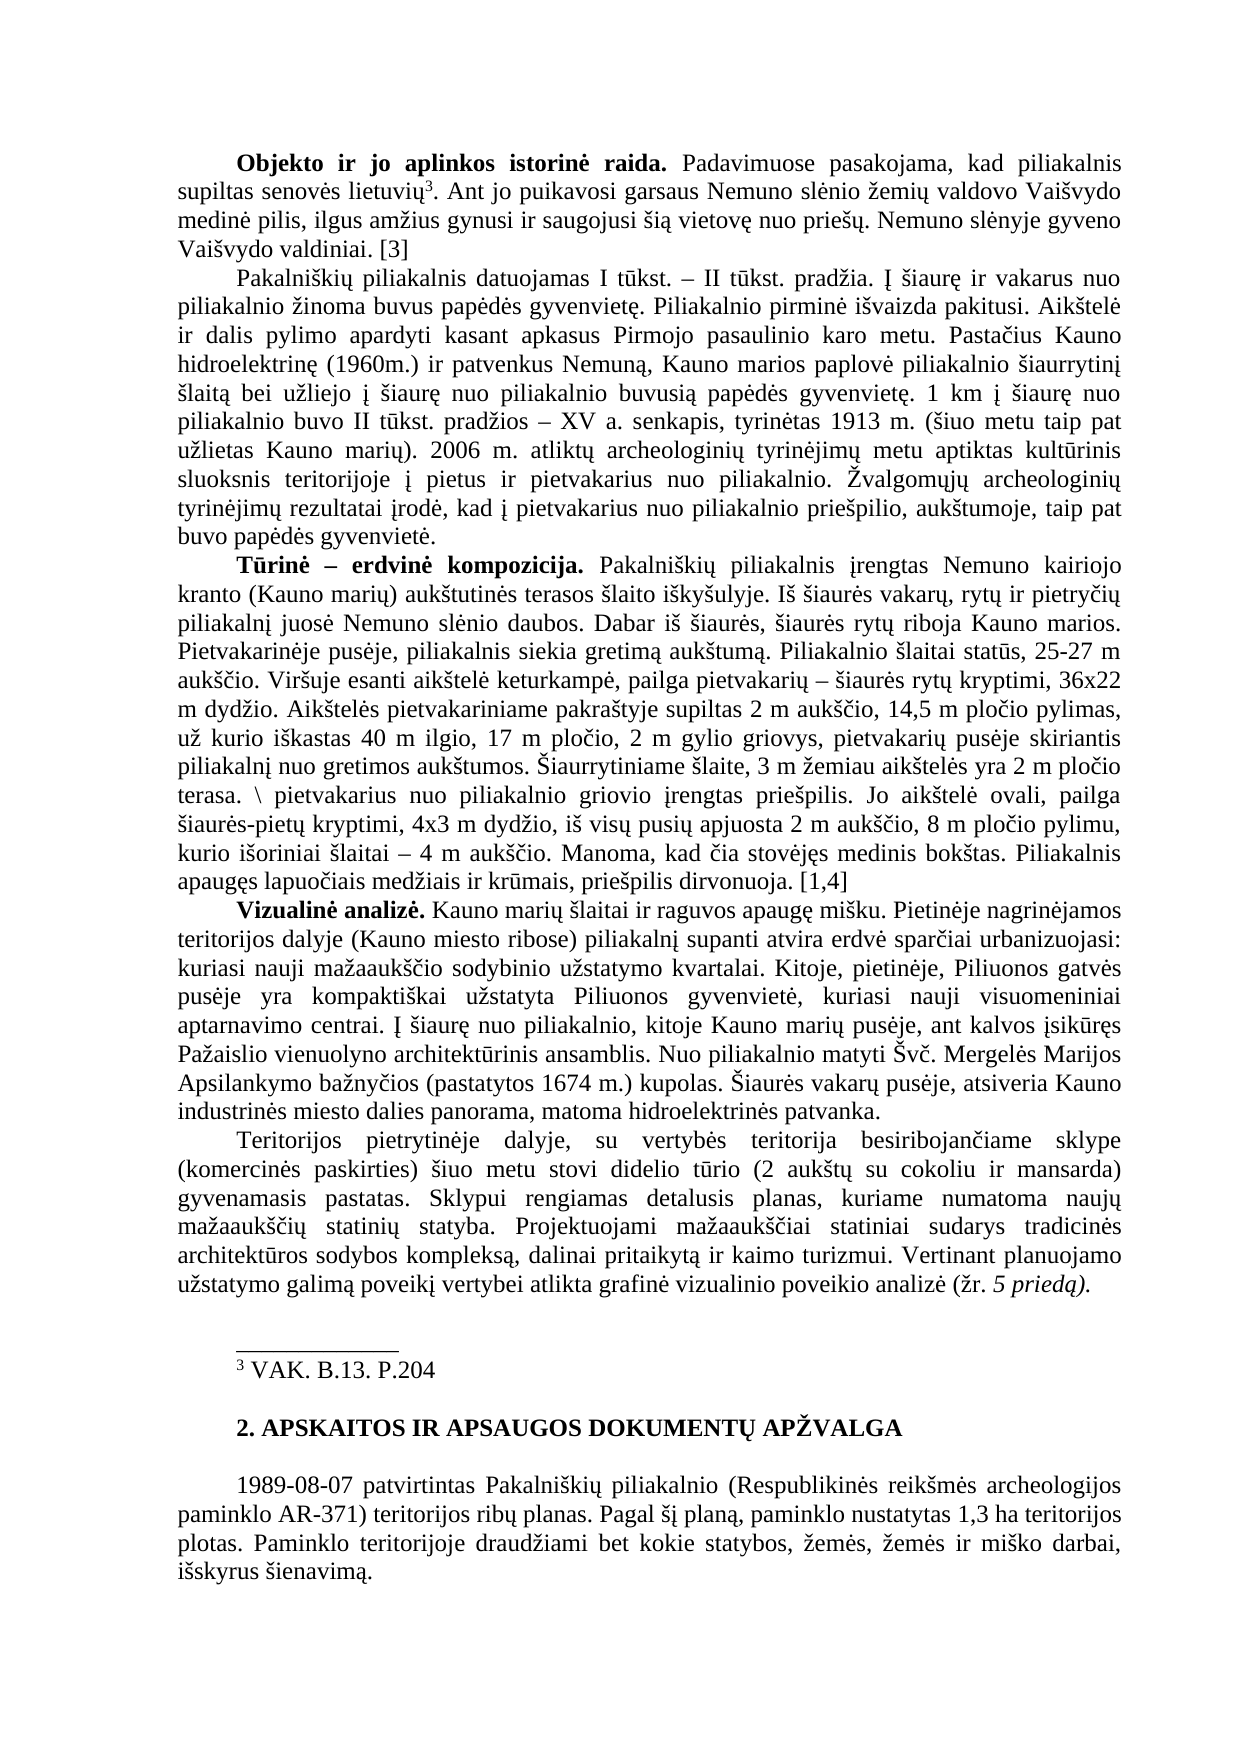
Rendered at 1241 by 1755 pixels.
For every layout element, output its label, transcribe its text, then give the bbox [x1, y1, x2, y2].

text 2. APSKAITOS IR APSAUGOS DOKUMENTŲ APŽVALGA [177, 1413, 1122, 1441]
text Teritorijos pietrytinėje dalyje, su vertybės teritorija besiribojančiame sklype (komercinės paskirties) šiuo metu stovi didelio tūrio (2 aukštų su cokoliu ir mansarda) gyvenamasis pastatas. Sklypui rengiamas detalusis planas, kuriame numatoma naujų mažaaukščių statinių statyba. Projektuojami mažaaukščiai statiniai sudarys tradicinės architektūros sodybos kompleksą, dalinai pritaikytą ir kaimo turizmui. Vertinant planuojamo užstatymo galimą poveikį vertybei atlikta grafinė vizualinio poveikio analizė (žr. 5 priedą). [177, 1125, 1122, 1298]
text Tūrinė – erdvinė kompozicija. Pakalniškių piliakalnis įrengtas Nemuno kairiojo kranto (Kauno marių) aukštutinės terasos šlaito iškyšulyje. Iš šiaurės vakarų, rytų ir pietryčių piliakalnį juosė Nemuno slėnio daubos. Dabar iš šiaurės, šiaurės rytų riboja Kauno marios. Pietvakarinėje pusėje, piliakalnis siekia gretimą aukštumą. Piliakalnio šlaitai statūs, 25-27 m aukščio. Viršuje esanti aikštelė keturkampė, pailga pietvakarių – šiaurės rytų kryptimi, 36x22 m dydžio. Aikštelės pietvakariniame pakraštyje supiltas 2 m aukščio, 14,5 m pločio pylimas, už kurio iškastas 40 m ilgio, 17 m pločio, 2 m gylio griovys, pietvakarių pusėje skiriantis piliakalnį nuo gretimos aukštumos. Šiaurrytiniame šlaite, 3 m žemiau aikštelės yra 2 m pločio terasa. \ pietvakarius nuo piliakalnio griovio įrengtas priešpilis. Jo aikštelė ovali, pailga šiaurės-pietų kryptimi, 4x3 m dydžio, iš visų pusių apjuosta 2 m aukščio, 8 m pločio pylimu, kurio išoriniai šlaitai – 4 m aukščio. Manoma, kad čia stovėjęs medinis bokštas. Piliakalnis apaugęs lapuočiais medžiais ir krūmais, priešpilis dirvonuoja. [1,4] [177, 550, 1122, 895]
text Objekto ir jo aplinkos istorinė raida. Padavimuose pasakojama, kad piliakalnis supiltas senovės lietuvių3. Ant jo puikavosi garsaus Nemuno slėnio žemių valdovo Vaišvydo medinė pilis, ilgus amžius gynusi ir saugojusi šią vietovę nuo priešų. Nemuno slėnyje gyveno Vaišvydo valdiniai. [3] [177, 148, 1122, 263]
text Pakalniškių piliakalnis datuojamas I tūkst. – II tūkst. pradžia. Į šiaurę ir vakarus nuo piliakalnio žinoma buvus papėdės gyvenvietę. Piliakalnio pirminė išvaizda pakitusi. Aikštelė ir dalis pylimo apardyti kasant apkasus Pirmojo pasaulinio karo metu. Pastačius Kauno hidroelektrinę (1960m.) ir patvenkus Nemuną, Kauno marios paplovė piliakalnio šiaurrytinį šlaitą bei užliejo į šiaurę nuo piliakalnio buvusią papėdės gyvenvietę. 1 km į šiaurę nuo piliakalnio buvo II tūkst. pradžios – XV a. senkapis, tyrinėtas 1913 m. (šiuo metu taip pat užlietas Kauno marių). 2006 m. atliktų archeologinių tyrinėjimų metu aptiktas kultūrinis sluoksnis teritorijoje į pietus ir pietvakarius nuo piliakalnio. Žvalgomųjų archeologinių tyrinėjimų rezultatai įrodė, kad į pietvakarius nuo piliakalnio priešpilio, aukštumoje, taip pat buvo papėdės gyvenvietė. [177, 263, 1122, 550]
text _____________ [177, 1326, 1122, 1355]
text Vizualinė analizė. Kauno marių šlaitai ir raguvos apaugę mišku. Pietinėje nagrinėjamos teritorijos dalyje (Kauno miesto ribose) piliakalnį supanti atvira erdvė sparčiai urbanizuojasi: kuriasi nauji mažaaukščio sodybinio užstatymo kvartalai. Kitoje, pietinėje, Piliuonos gatvės pusėje yra kompaktiškai užstatyta Piliuonos gyvenvietė, kuriasi nauji visuomeniniai aptarnavimo centrai. Į šiaurę nuo piliakalnio, kitoje Kauno marių pusėje, ant kalvos įsikūręs Pažaislio vienuolyno architektūrinis ansamblis. Nuo piliakalnio matyti Švč. Mergelės Marijos Apsilankymo bažnyčios (pastatytos 1674 m.) kupolas. Šiaurės vakarų pusėje, atsiveria Kauno industrinės miesto dalies panorama, matoma hidroelektrinės patvanka. [177, 895, 1122, 1125]
text 3 VAK. B.13. P.204 [177, 1355, 1122, 1384]
text 1989-08-07 patvirtintas Pakalniškių piliakalnio (Respublikinės reikšmės archeologijos paminklo AR-371) teritorijos ribų planas. Pagal šį planą, paminklo nustatytas 1,3 ha teritorijos plotas. Paminklo teritorijoje draudžiami bet kokie statybos, žemės, žemės ir miško darbai, išskyrus šienavimą. [177, 1470, 1122, 1585]
